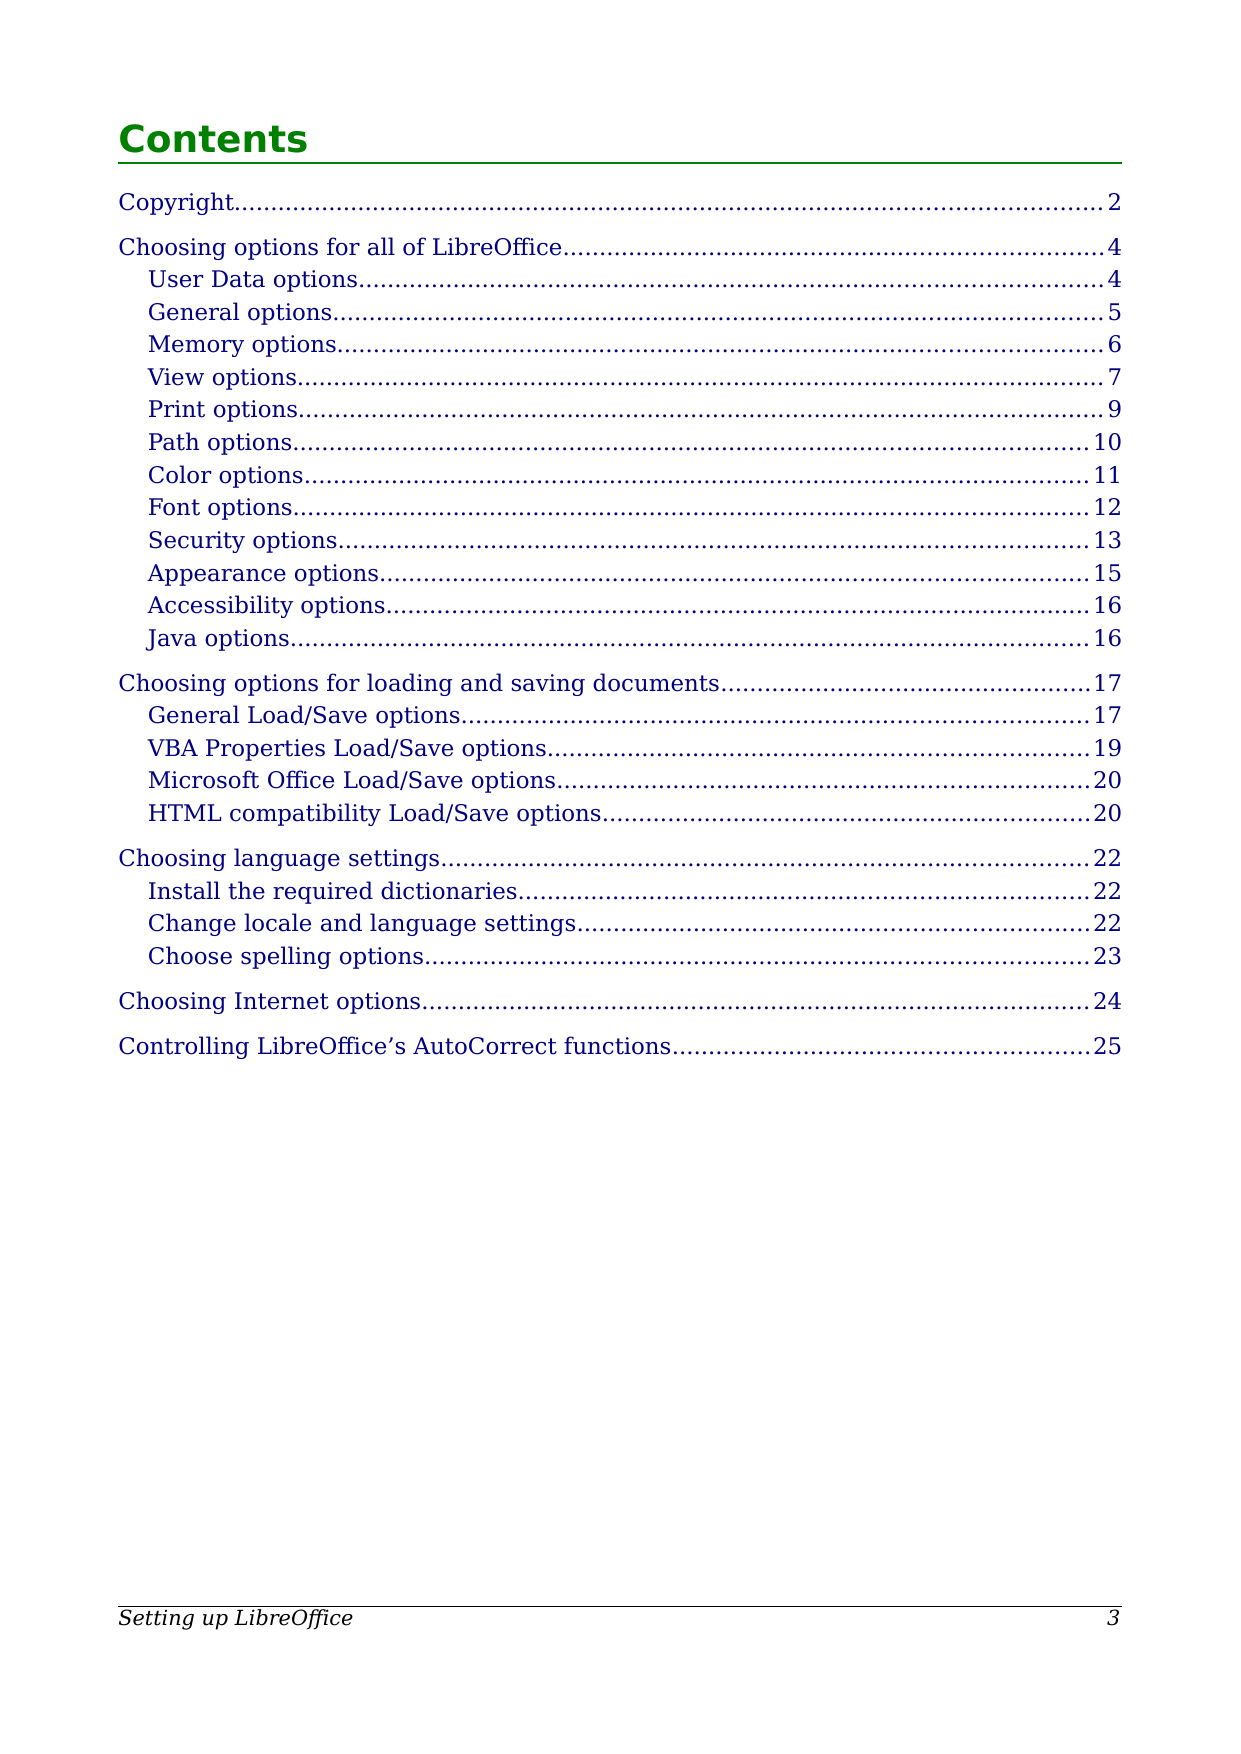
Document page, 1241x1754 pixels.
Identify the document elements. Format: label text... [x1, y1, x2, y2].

text Choose spelling options 23 [148, 943, 1122, 970]
text Change locale and language settings 22 [148, 911, 1122, 937]
text Choosing Internet options 24 [118, 988, 1122, 1015]
text Choosing options for all of LibreOffice 4 [118, 234, 1122, 260]
text Font options 12 [148, 494, 1122, 521]
text HTML compatibility Load/Save options 20 [148, 800, 1122, 827]
text Controlling LibreOffice’s AutoCorrect functions 25 [118, 1033, 1122, 1060]
text Appearance options 15 [148, 560, 1122, 586]
text User Data options 4 [148, 266, 1122, 293]
text Print options 9 [148, 397, 1122, 423]
text Color options 11 [148, 462, 1122, 488]
text View options 7 [148, 364, 1122, 391]
text Choosing options for loading and saving documents 17 [118, 670, 1122, 697]
text Accessibility options 16 [148, 592, 1122, 619]
text Memory options 6 [148, 331, 1122, 358]
text Install the required dictionaries 22 [148, 878, 1122, 904]
text Java options 16 [148, 625, 1122, 652]
text General options 5 [148, 299, 1122, 326]
text Microsoft Office Load/Save options 20 [148, 768, 1122, 794]
text Contents [118, 118, 1122, 162]
text Copyright 2 [118, 189, 1122, 215]
text General Load/Save options 17 [148, 702, 1122, 729]
text VBA Properties Load/Save options 19 [148, 735, 1122, 762]
text Path options 10 [148, 429, 1122, 456]
text Choosing language settings 22 [118, 845, 1122, 872]
text Security options 13 [148, 527, 1122, 554]
